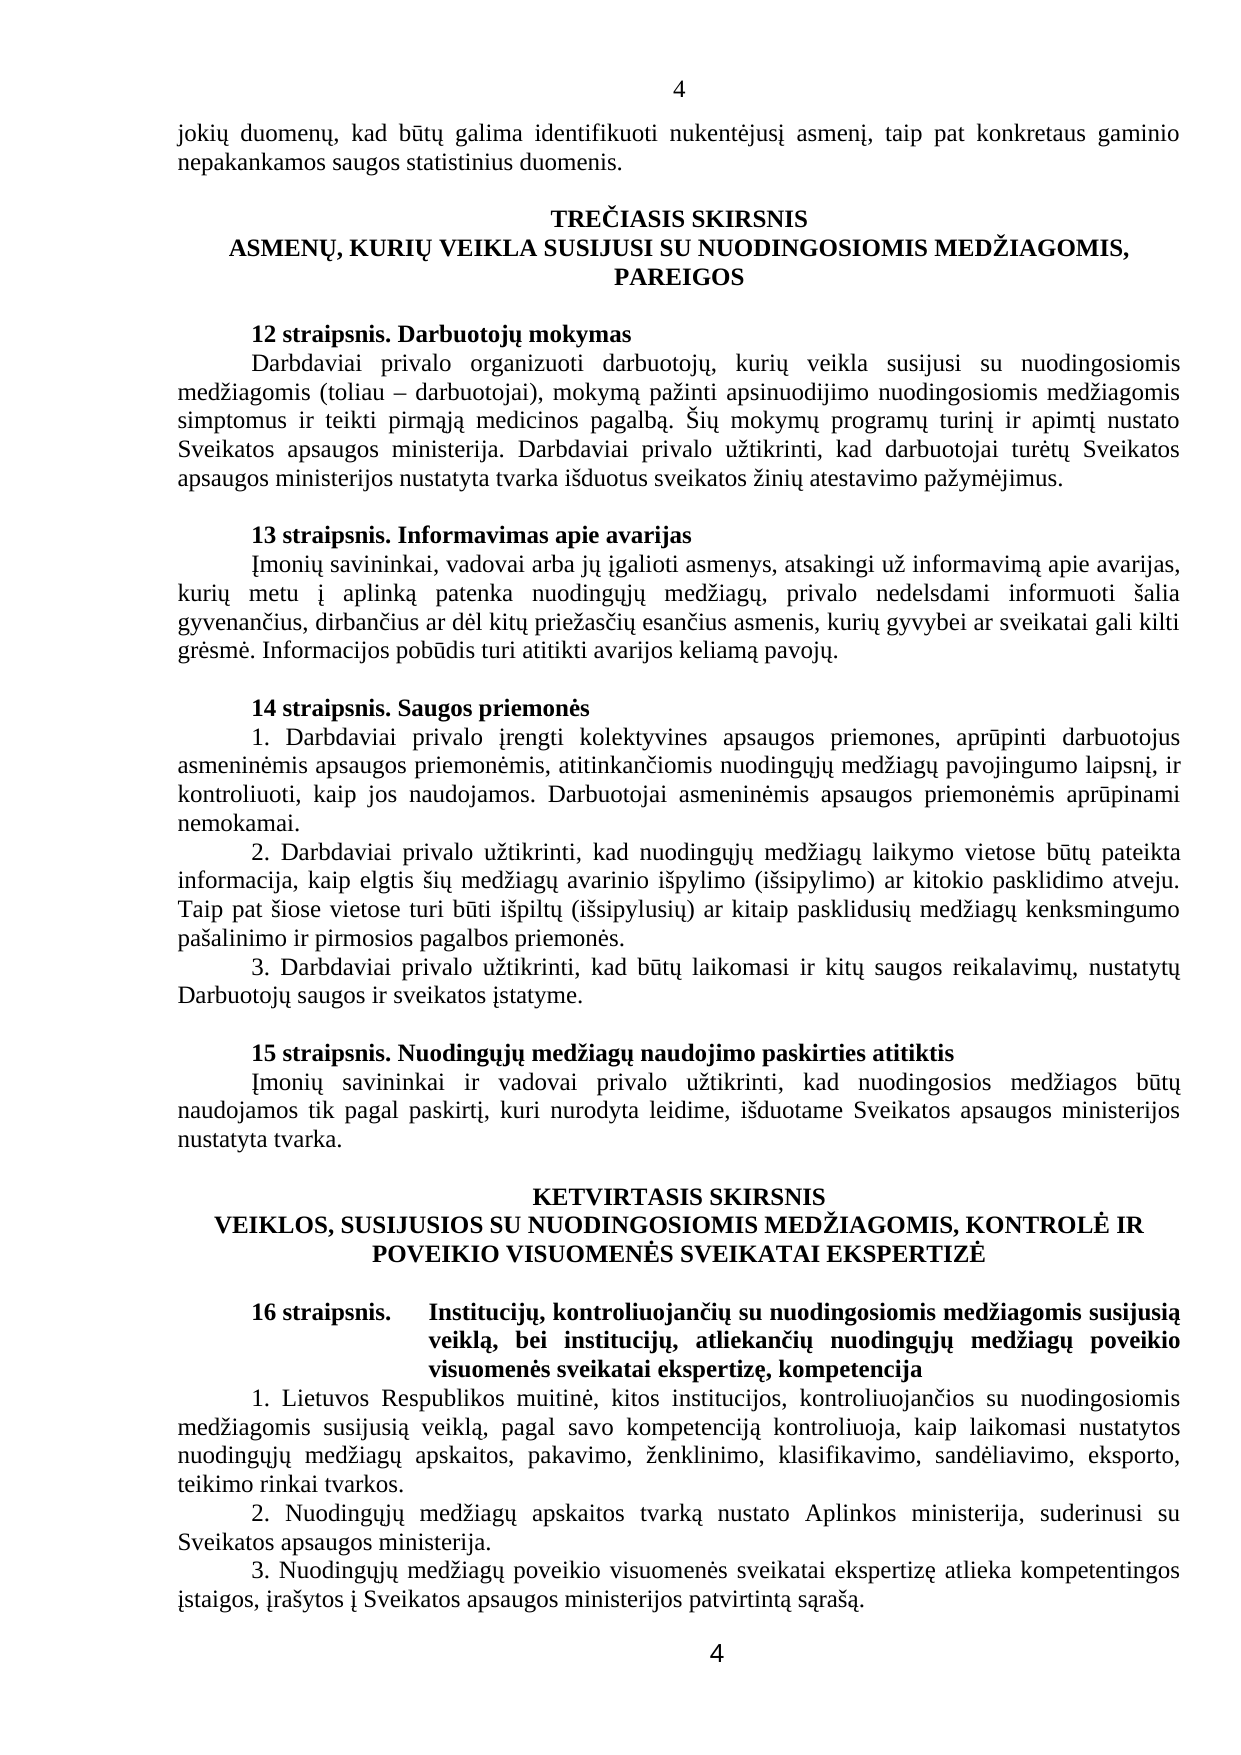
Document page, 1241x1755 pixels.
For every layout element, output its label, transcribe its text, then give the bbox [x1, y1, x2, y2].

text Įmonių savininkai ir vadovai privalo užtikrinti, kad nuodingosios medžiagos būtų naudojamos tik pagal paskirtį, kuri nurodyta leidime, išduotame Sveikatos apsaugos ministerijos nustatyta tvarka. [177, 1067, 1181, 1153]
text 12 straipsnis. Darbuotojų mokymas [177, 319, 1181, 348]
text 3. Nuodingųjų medžiagų poveikio visuomenės sveikatai ekspertizę atlieka kompetentingos įstaigos, įrašytos į Sveikatos apsaugos ministerijos patvirtintą sąrašą. [177, 1556, 1181, 1613]
text Darbdaviai privalo organizuoti darbuotojų, kurių veikla susijusi su nuodingosiomis medžiagomis (toliau – darbuotojai), mokymą pažinti apsinuodijimo nuodingosiomis medžiagomis simptomus ir teikti pirmąją medicinos pagalbą. Šių mokymų programų turinį ir apimtį nustato Sveikatos apsaugos ministerija. Darbdaviai privalo užtikrinti, kad darbuotojai turėtų Sveikatos apsaugos ministerijos nustatyta tvarka išduotus sveikatos žinių atestavimo pažymėjimus. [177, 348, 1181, 492]
text 3. Darbdaviai privalo užtikrinti, kad būtų laikomasi ir kitų saugos reikalavimų, nustatytų Darbuotojų saugos ir sveikatos įstatyme. [177, 952, 1181, 1009]
text 15 straipsnis. Nuodingųjų medžiagų naudojimo paskirties atitiktis [177, 1038, 1181, 1067]
text TREČIASIS SKIRSNIS [177, 204, 1181, 233]
text Įmonių savininkai, vadovai arba jų įgalioti asmenys, atsakingi už informavimą apie avarijas, kurių metu į aplinką patenka nuodingųjų medžiagų, privalo nedelsdami informuoti šalia gyvenančius, dirbančius ar dėl kitų priežasčių esančius asmenis, kurių gyvybei ar sveikatai gali kilti grėsmė. Informacijos pobūdis turi atitikti avarijos keliamą pavojų. [177, 549, 1181, 664]
text jokių duomenų, kad būtų galima identifikuoti nukentėjusį asmenį, taip pat konkretaus gaminio nepakankamos saugos statistinius duomenis. [177, 118, 1181, 176]
text ASMENŲ, KURIŲ VEIKLA SUSIJUSI SU NUODINGOSIOMIS MEDŽIAGOMIS, PAREIGOS [177, 233, 1181, 291]
text 2. Darbdaviai privalo užtikrinti, kad nuodingųjų medžiagų laikymo vietose būtų pateikta informacija, kaip elgtis šių medžiagų avarinio išpylimo (išsipylimo) ar kitokio pasklidimo atveju. Taip pat šiose vietose turi būti išpiltų (išsipylusių) ar kitaip pasklidusių medžiagų kenksmingumo pašalinimo ir pirmosios pagalbos priemonės. [177, 837, 1181, 952]
text 1. Lietuvos Respublikos muitinė, kitos institucijos, kontroliuojančios su nuodingosiomis medžiagomis susijusią veiklą, pagal savo kompetenciją kontroliuoja, kaip laikomasi nustatytos nuodingųjų medžiagų apskaitos, pakavimo, ženklinimo, klasifikavimo, sandėliavimo, eksporto, teikimo rinkai tvarkos. [177, 1383, 1181, 1498]
text 16 straipsnis. Institucijų, kontroliuojančių su nuodingosiomis medžiagomis susijusią veiklą, bei institucijų, atliekančių nuodingųjų medžiagų poveikio visuomenės sveikatai ekspertizę, kompetencija [251, 1297, 1181, 1383]
text KETVIRTASIS SKIRSNIS [177, 1182, 1181, 1211]
text 13 straipsnis. Informavimas apie avarijas [177, 521, 1181, 549]
text 1. Darbdaviai privalo įrengti kolektyvines apsaugos priemones, aprūpinti darbuotojus asmeninėmis apsaugos priemonėmis, atitinkančiomis nuodingųjų medžiagų pavojingumo laipsnį, ir kontroliuoti, kaip jos naudojamos. Darbuotojai asmeninėmis apsaugos priemonėmis aprūpinami nemokamai. [177, 722, 1181, 837]
text VEIKLOS, SUSIJUSIOS SU NUODINGOSIOMIS MEDŽIAGOMIS, KONTROLĖ IR POVEIKIO VISUOMENĖS SVEIKATAI EKSPERTIZĖ [177, 1211, 1181, 1268]
text 14 straipsnis. Saugos priemonės [177, 693, 1181, 722]
text 2. Nuodingųjų medžiagų apskaitos tvarką nustato Aplinkos ministerija, suderinusi su Sveikatos apsaugos ministerija. [177, 1498, 1181, 1556]
